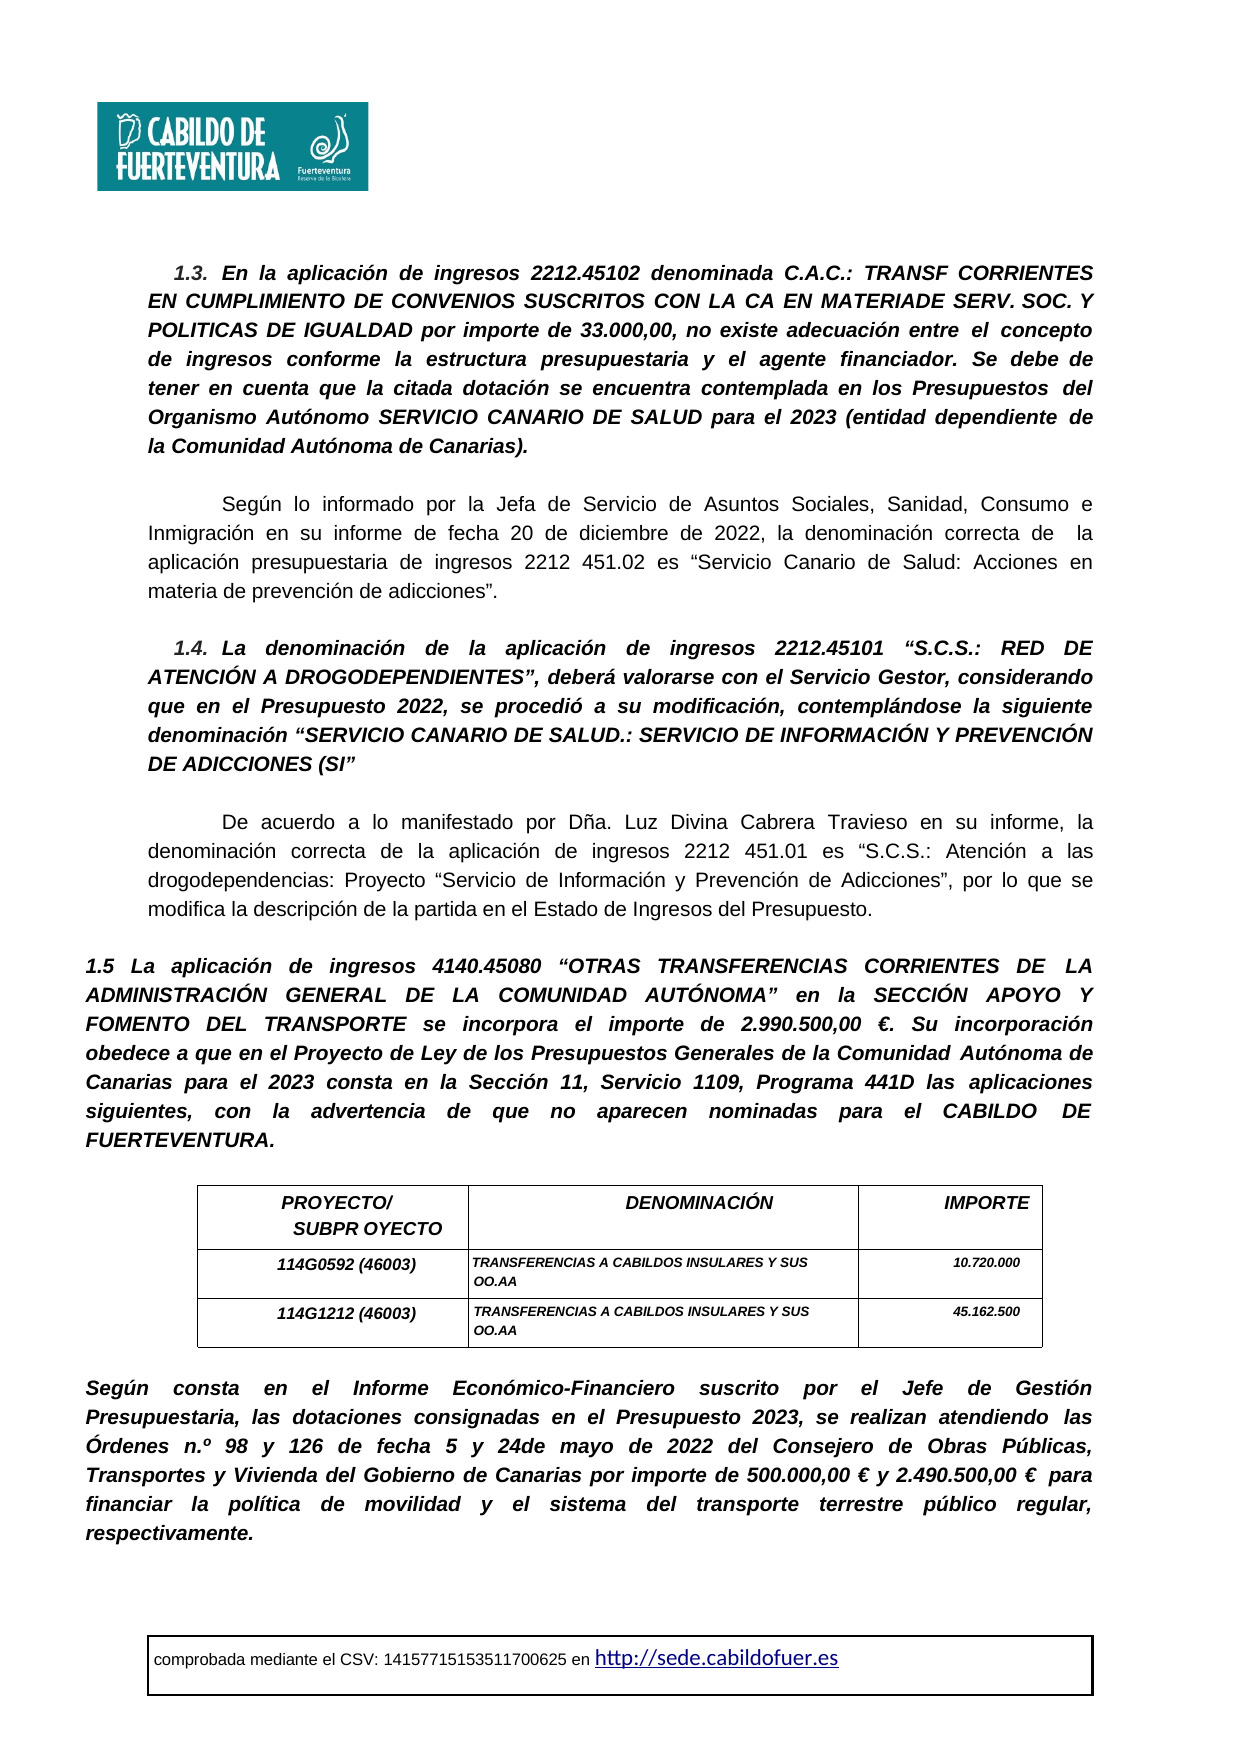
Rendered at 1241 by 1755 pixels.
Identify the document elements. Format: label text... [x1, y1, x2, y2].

table_cell 114G0592 (46003) [198, 1250, 468, 1298]
table_cell TRANSFERENCIAS A CABILDOS INSULARES Y SUS OO.AA [469, 1250, 858, 1298]
table_cell 10.720.000 [859, 1250, 1042, 1298]
table_header PROYECTO/SUBPR OYECTO [198, 1186, 468, 1249]
text De acuerdo a lo manifestado por Dña. Luz Divina Cabrera Travieso en su informe, la denominación correcta de la aplicación de ingresos 2212 451.01 es “S.C.S.: Atención a las drogodependencias: Proyecto “Servicio de Información y Prevención de Adicciones”, por lo que se modifica la descripción de la partida en el Estado de Ingresos del Presupuesto. [148, 809, 1093, 920]
text Según consta en el Informe Económico-Financiero suscrito por el Jefe de Gestión Presupuestaria, las dotaciones consignadas en el Presupuesto 2023, se realizan atendiendo las Órdenes n.º 98 y 126 de fecha 5 y 24de mayo de 2022 del Consejero de Obras Públicas, Transportes y Vivienda del Gobierno de Canarias por importe de 500.000,00 € y 2.490.500,00 € para financiar la política de movilidad y el sistema del transporte terrestre público regular, respectivamente. [85, 1376, 1093, 1545]
list La denominación de la aplicación de ingresos 2212.45101 “S.C.S.: RED DE ATENCIÓN A DROGODEPENDIENTES”, deberá valorarse con el Servicio Gestor, considerando que en el Presupuesto 2022, se procedió a su modificación, contemplándose la siguiente denominación “SERVICIO CANARIO DE SALUD.: SERVICIO DE INFORMACIÓN Y PREVENCIÓN DE ADICCIONES (SI” [100, 636, 1093, 776]
table_cell 45.162.500 [859, 1299, 1042, 1347]
text Según lo informado por la Jefa de Servicio de Asuntos Sociales, Sanidad, Consumo e Inmigración en su informe de fecha 20 de diciembre de 2022, la denominación correcta de la aplicación presupuestaria de ingresos 2212 451.02 es “Servicio Canario de Salud: Acciones en materia de prevención de adicciones”. [148, 492, 1093, 602]
table_cell 114G1212 (46003) [198, 1299, 468, 1347]
text 1.5 La aplicación de ingresos 4140.45080 “OTRAS TRANSFERENCIAS CORRIENTES DE LA ADMINISTRACIÓN GENERAL DE LA COMUNIDAD AUTÓNOMA” en la SECCIÓN APOYO Y FOMENTO DEL TRANSPORTE se incorpora el importe de 2.990.500,00 €. Su incorporación obedece a que en el Proyecto de Ley de los Presupuestos Generales de la Comunidad Autónoma de Canarias para el 2023 consta en la Sección 11, Servicio 1109, Programa 441D las aplicaciones siguientes, con la advertencia de que no aparecen nominadas para el CABILDO DE FUERTEVENTURA. [85, 954, 1093, 1152]
list En la aplicación de ingresos 2212.45102 denominada C.A.C.: TRANSF CORRIENTES EN CUMPLIMIENTO DE CONVENIOS SUSCRITOS CON LA CA EN MATERIADE SERV. SOC. Y POLITICAS DE IGUALDAD por importe de 33.000,00, no existe adecuación entre el concepto de ingresos conforme la estructura presupuestaria y el agente financiador. Se debe de tener en cuenta que la citada dotación se encuentra contemplada en los Presupuestos del Organismo Autónomo SERVICIO CANARIO DE SALUD para el 2023 (entidad dependiente de la Comunidad Autónoma de Canarias). [100, 260, 1093, 458]
table_cell TRANSFERENCIAS A CABILDOS INSULARES Y SUS OO.AA [469, 1299, 858, 1347]
table_header DENOMINACIÓN [469, 1186, 858, 1249]
table_header IMPORTE [859, 1186, 1042, 1249]
